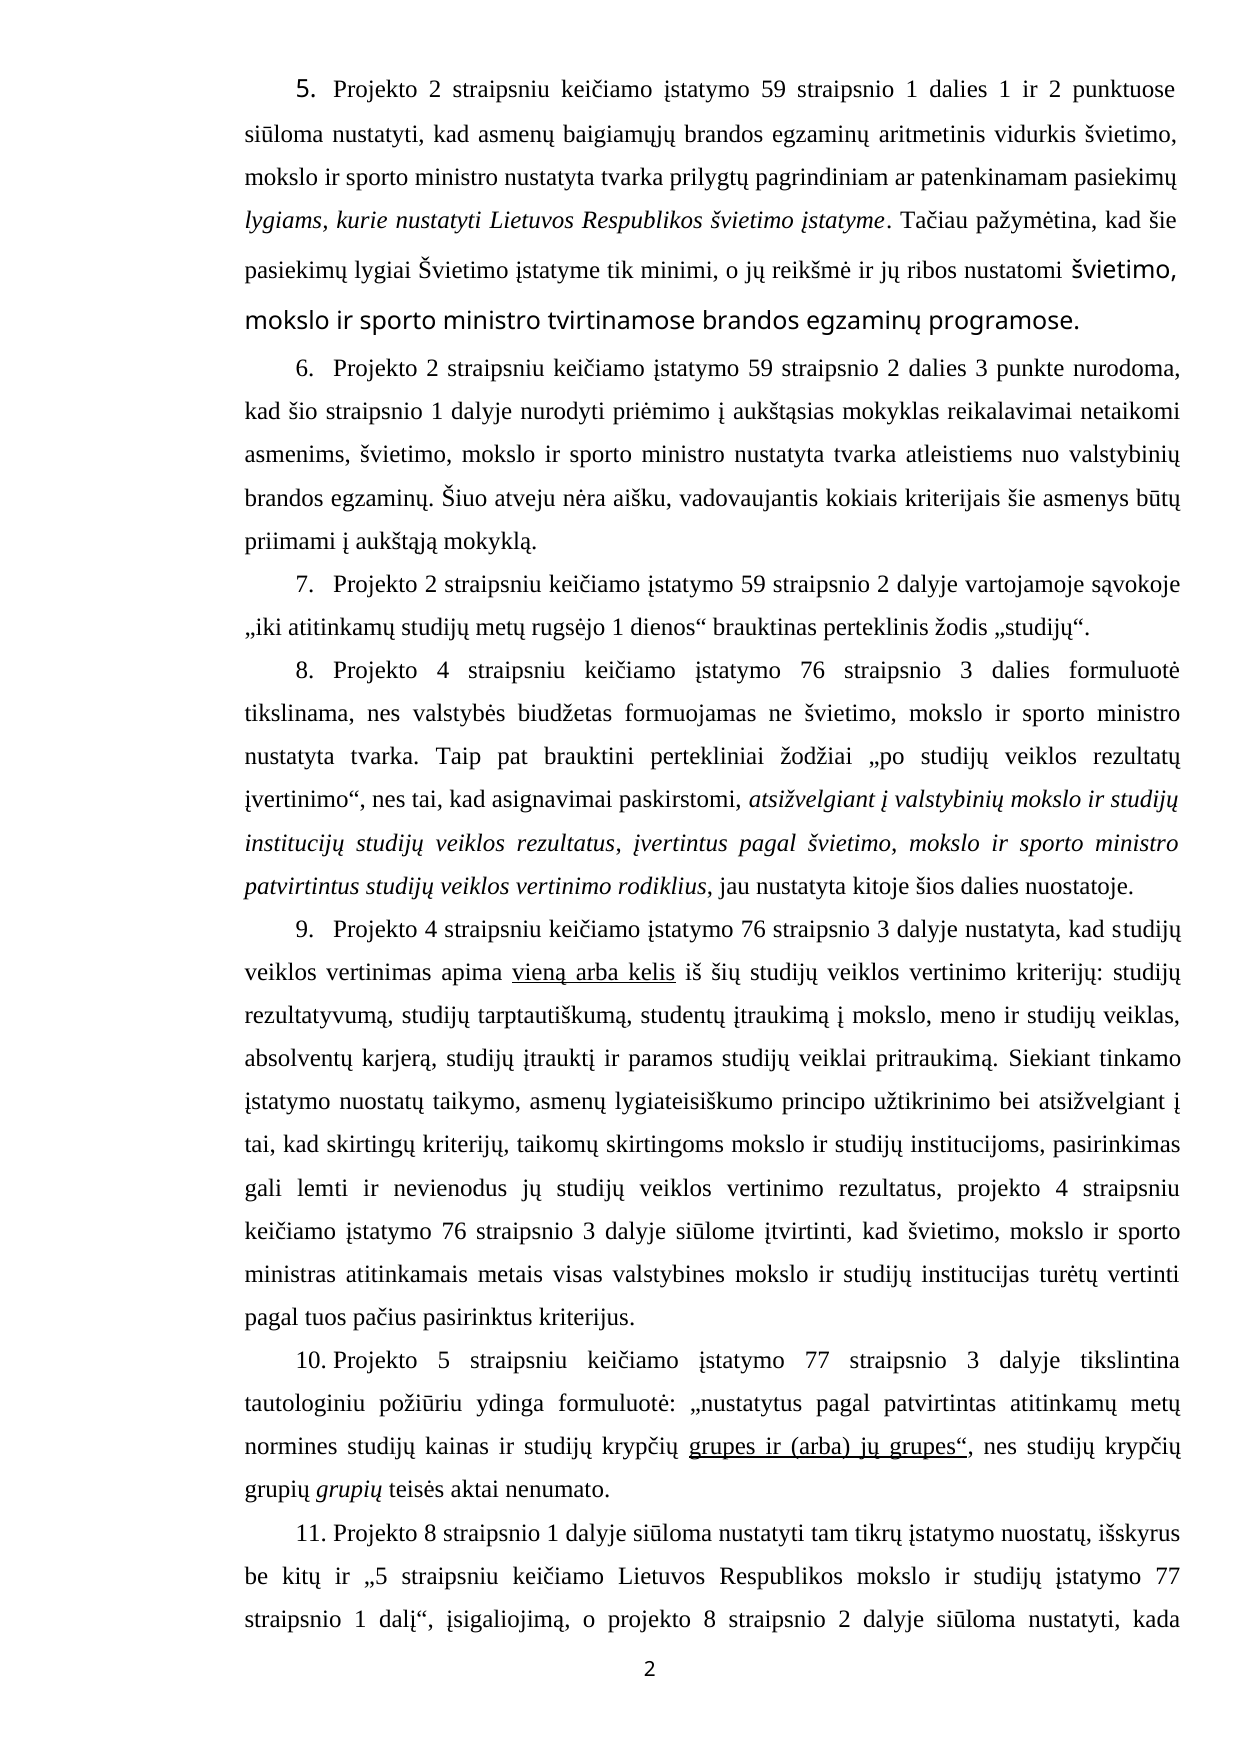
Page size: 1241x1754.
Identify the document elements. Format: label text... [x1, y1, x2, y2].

list Projekto 4 straipsniu keičiamo įstatymo 76 straipsnio 3 dalies formuluotė tikslinama, nes valstybės biudžetas formuojamas ne švietimo, mokslo ir sporto ministro nustatyta tvarka. Taip pat brauktini pertekliniai žodžiai „po studijų veiklos rezultatų įvertinimo“, nes tai, kad asignavimai paskirstomi, atsižvelgiant į valstybinių mokslo ir studijų institucijų studijų veiklos rezultatus, įvertintus pagal švietimo, mokslo ir sporto ministro patvirtintus studijų veiklos vertinimo rodiklius, jau nustatyta kitoje šios dalies nuostatoje. [207, 655, 1181, 899]
list Projekto 2 straipsniu keičiamo įstatymo 59 straipsnio 2 dalies 3 punkte nurodoma, kad šio straipsnio 1 dalyje nurodyti priėmimo į aukštąsias mokyklas reikalavimai netaikomi asmenims, švietimo, mokslo ir sporto ministro nustatyta tvarka atleistiems nuo valstybinių brandos egzaminų. Šiuo atveju nėra aišku, vadovaujantis kokiais kriterijais šie asmenys būtų priimami į aukštąją mokyklą. [207, 353, 1181, 554]
list Projekto 2 straipsniu keičiamo įstatymo 59 straipsnio 1 dalies 1 ir 2 punktuose siūloma nustatyti, kad asmenų baigiamųjų brandos egzaminų aritmetinis vidurkis švietimo, mokslo ir sporto ministro nustatyta tvarka prilygtų pagrindiniam ar patenkinamam pasiekimų lygiams, kurie nustatyti Lietuvos Respublikos švietimo įstatyme. Tačiau pažymėtina, kad šie pasiekimų lygiai Švietimo įstatyme tik minimi, o jų reikšmė ir jų ribos nustatomi švietimo, mokslo ir sporto ministro tvirtinamose brandos egzaminų programose. [207, 71, 1177, 336]
list Projekto 8 straipsnio 1 dalyje siūloma nustatyti tam tikrų įstatymo nuostatų, išskyrus be kitų ir „5 straipsniu keičiamo Lietuvos Respublikos mokslo ir studijų įstatymo 77 straipsnio 1 dalį“, įsigaliojimą, o projekto 8 straipsnio 2 dalyje siūloma nustatyti, kada [207, 1518, 1181, 1633]
list Projekto 4 straipsniu keičiamo įstatymo 76 straipsnio 3 dalyje nustatyta, kad studijų veiklos vertinimas apima vieną arba kelis iš šių studijų veiklos vertinimo kriterijų: studijų rezultatyvumą, studijų tarptautiškumą, studentų įtraukimą į mokslo, meno ir studijų veiklas, absolventų karjerą, studijų įtrauktį ir paramos studijų veiklai pritraukimą. Siekiant tinkamo įstatymo nuostatų taikymo, asmenų lygiateisiškumo principo užtikrinimo bei atsižvelgiant į tai, kad skirtingų kriterijų, taikomų skirtingoms mokslo ir studijų institucijoms, pasirinkimas gali lemti ir nevienodus jų studijų veiklos vertinimo rezultatus, projekto 4 straipsniu keičiamo įstatymo 76 straipsnio 3 dalyje siūlome įtvirtinti, kad švietimo, mokslo ir sporto ministras atitinkamais metais visas valstybines mokslo ir studijų institucijas turėtų vertinti pagal tuos pačius pasirinktus kriterijus. [207, 914, 1181, 1331]
list Projekto 2 straipsniu keičiamo įstatymo 59 straipsnio 2 dalyje vartojamoje sąvokoje „iki atitinkamų studijų metų rugsėjo 1 dienos“ brauktinas perteklinis žodis „studijų“. [207, 569, 1181, 641]
list Projekto 5 straipsniu keičiamo įstatymo 77 straipsnio 3 dalyje tikslintina tautologiniu požiūriu ydinga formuluotė: „nustatytus pagal patvirtintas atitinkamų metų normines studijų kainas ir studijų krypčių grupes ir (arba) jų grupes“, nes studijų krypčių grupių grupių teisės aktai nenumato. [207, 1345, 1181, 1503]
